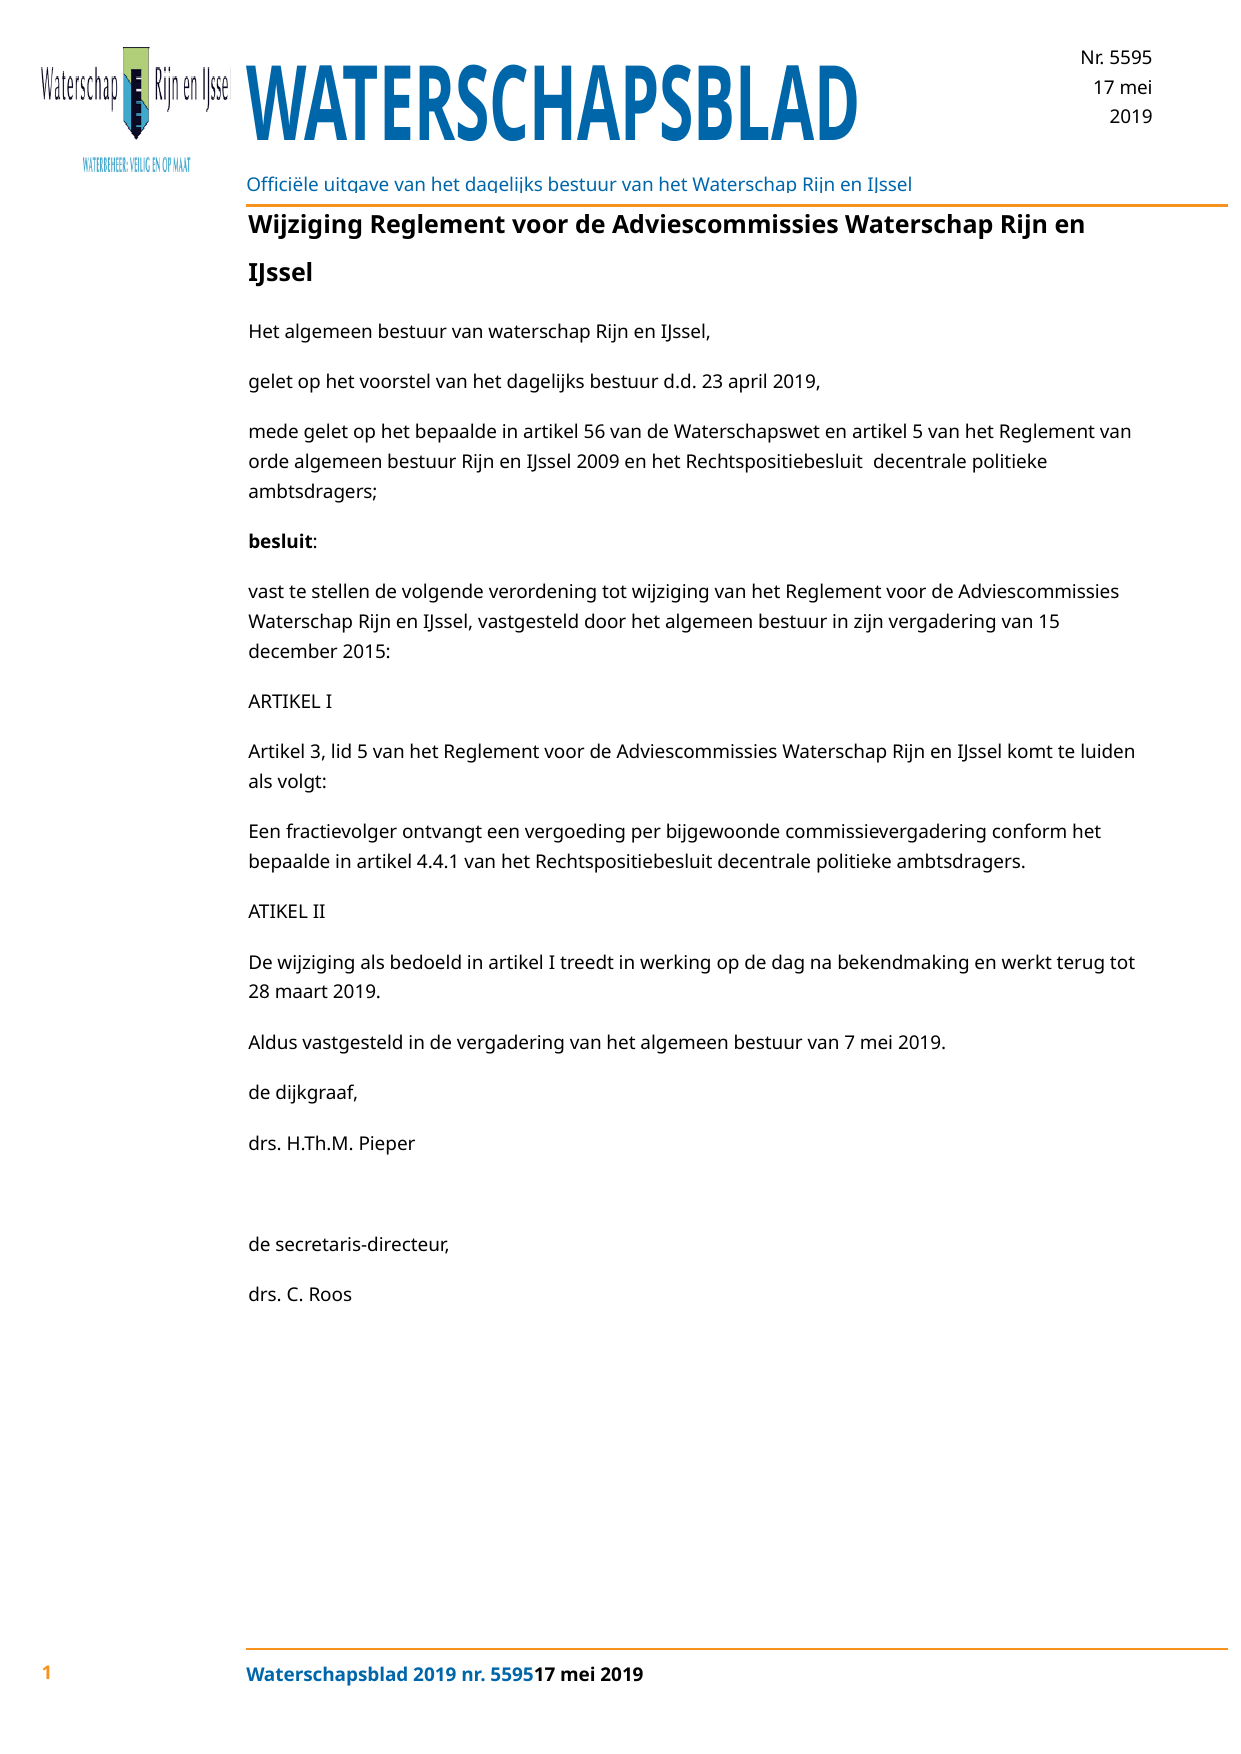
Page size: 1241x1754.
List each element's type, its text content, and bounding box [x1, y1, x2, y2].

text Een fractievolger ontvangt een vergoeding per bijgewoonde commissievergadering conform het bepaalde in artikel 4.4.1 van het Rechtspositiebesluit decentrale politieke ambtsdragers. [248, 819, 1152, 874]
text besluit: [248, 528, 1152, 554]
text Aldus vastgesteld in de vergadering van het algemeen bestuur van 7 mei 2019. [248, 1029, 1152, 1055]
text Artikel 3, lid 5 van het Reglement voor de Adviescommissies Waterschap Rijn en IJssel komt te luiden als volgt: [248, 739, 1152, 794]
text drs. C. Roos [248, 1281, 1152, 1307]
text Het algemeen bestuur van waterschap Rijn en IJssel, [248, 318, 1152, 344]
text gelet op het voorstel van het dagelijks bestuur d.d. 23 april 2019, [248, 368, 1152, 394]
text de secretaris-directeur, [248, 1231, 1152, 1257]
text De wijziging als bedoeld in artikel I treedt in werking op de dag na bekendmaking en werkt terug tot 28 maart 2019. [248, 949, 1152, 1004]
text drs. H.Th.M. Pieper [248, 1130, 1152, 1156]
text de dijkgraaf, [248, 1079, 1152, 1105]
picture [41, 47, 231, 172]
text mede gelet op het bepaalde in artikel 56 van de Waterschapswet en artikel 5 van het Reglement van orde algemeen bestuur Rijn en IJssel 2009 en het Rechtspositiebesluit decentrale politieke ambtsdragers; [248, 419, 1152, 504]
text Wijziging Reglement voor de Adviescommissies Waterschap Rijn en IJssel [248, 207, 1152, 288]
text ATIKEL II [248, 899, 1152, 924]
text vast te stellen de volgende verordening tot wijziging van het Reglement voor de Adviescommissies Waterschap Rijn en IJssel, vastgesteld door het algemeen bestuur in zijn vergadering van 15 december 2015: [248, 579, 1152, 664]
text ARTIKEL I [248, 688, 1152, 714]
